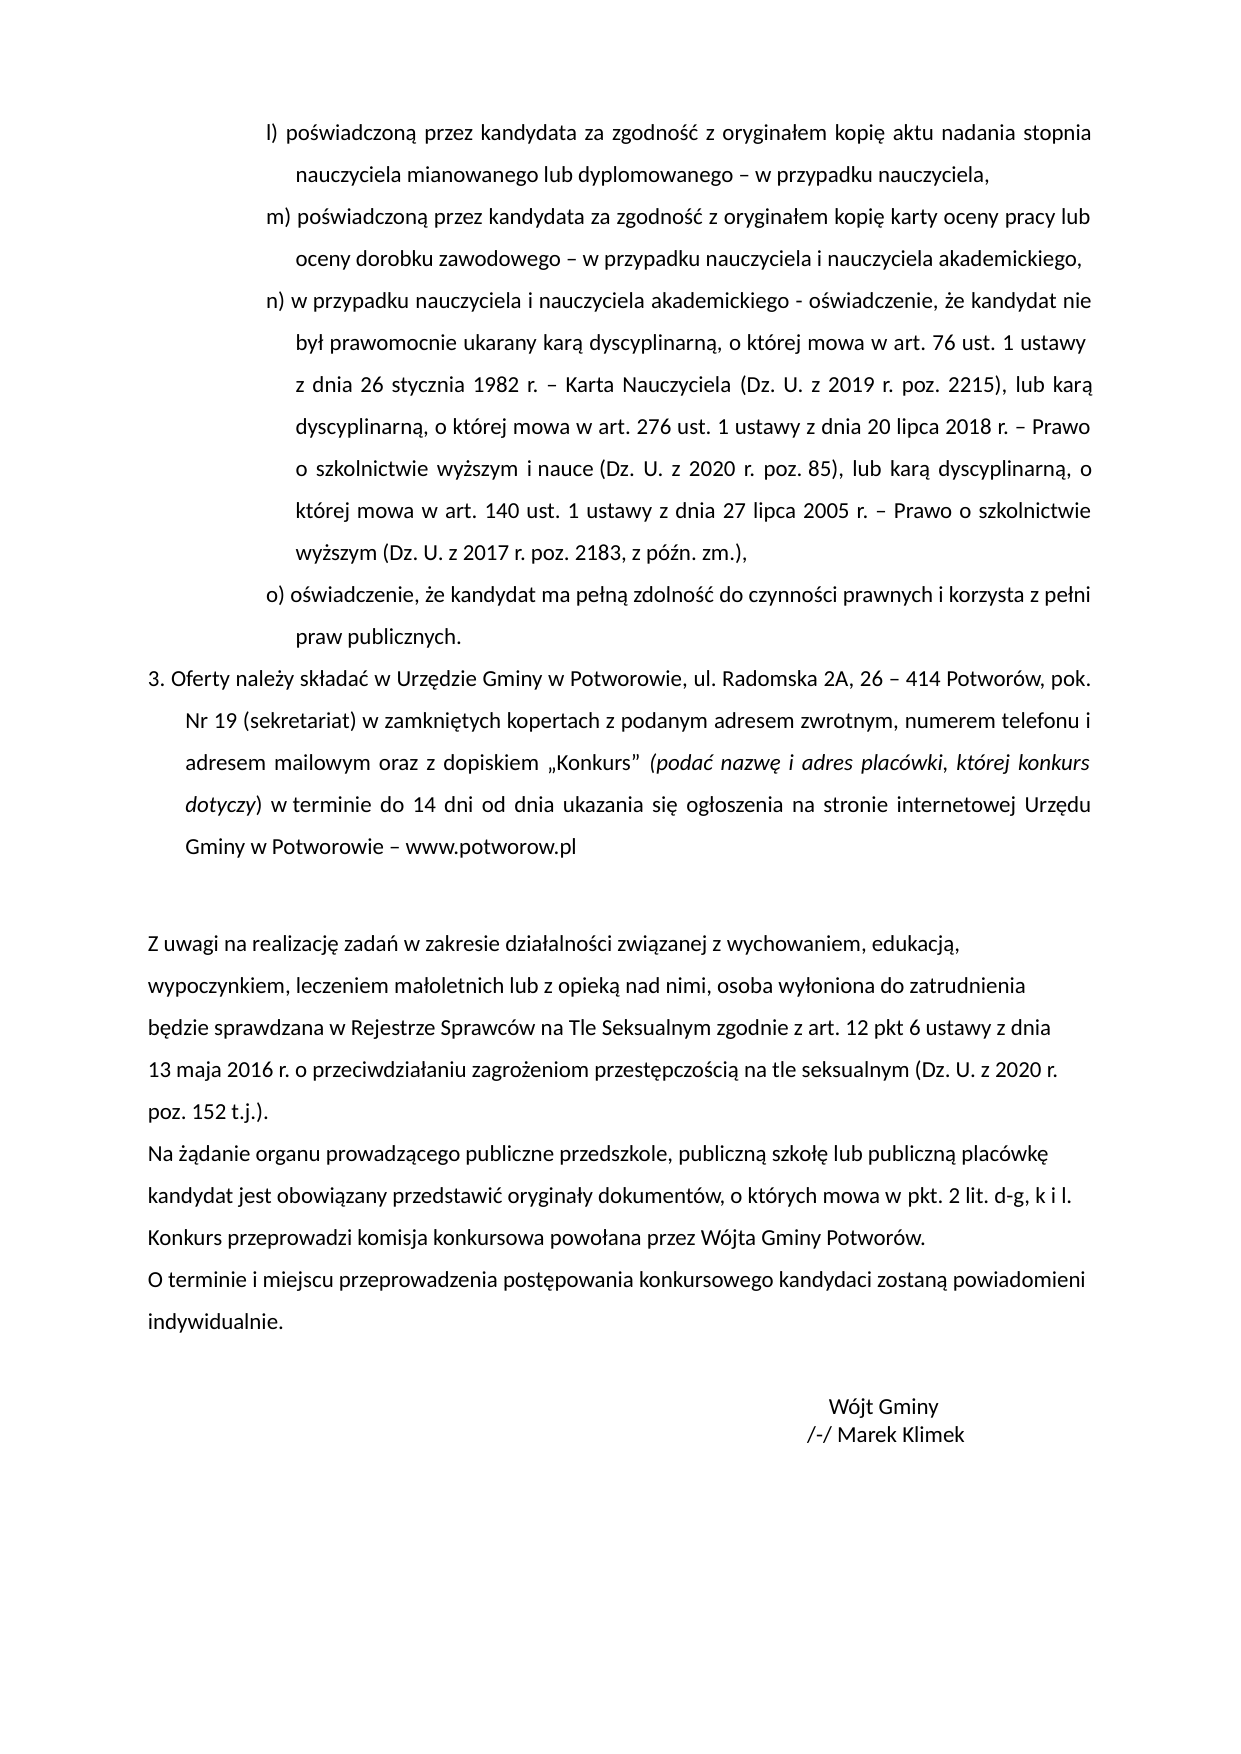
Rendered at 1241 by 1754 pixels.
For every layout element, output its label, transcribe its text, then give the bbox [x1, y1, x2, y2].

text Konkurs przeprowadzi komisja konkursowa powołana przez Wójta Gminy Potworów. [148, 1223, 1093, 1251]
text n) w przypadku nauczyciela i nauczyciela akademickiego - oświadczenie, że kandydat nie był prawomocnie ukarany karą dyscyplinarną, o której mowa w art. 76 ust. 1 ustawy z dnia 26 stycznia 1982 r. – Karta Nauczyciela (Dz. U. z 2019 r. poz. 2215), lub karą dyscyplinarną, o której mowa w art. 276 ust. 1 ustawy z dnia 20 lipca 2018 r. – Prawo o szkolnictwie wyższym i nauce (Dz. U. z 2020 r. poz. 85), lub karą dyscyplinarną, o której mowa w art. 140 ust. 1 ustawy z dnia 27 lipca 2005 r. – Prawo o szkolnictwie wyższym (Dz. U. z 2017 r. poz. 2183, z późn. zm.), [266, 286, 1093, 566]
text 3. Oferty należy składać w Urzędzie Gminy w Potworowie, ul. Radomska 2A, 26 – 414 Potworów, pok. Nr 19 (sekretariat) w zamkniętych kopertach z podanym adresem zwrotnym, numerem telefonu i adresem mailowym oraz z dopiskiem „Konkurs” (podać nazwę i adres placówki, której konkurs dotyczy) w terminie do 14 dni od dnia ukazania się ogłoszenia na stronie internetowej Urzędu Gminy w Potworowie – www.potworow.pl [148, 664, 1093, 860]
text Wójt Gminy [590, 1392, 1093, 1420]
text Na żądanie organu prowadzącego publiczne przedszkole, publiczną szkołę lub publiczną placówkę kandydat jest obowiązany przedstawić oryginały dokumentów, o których mowa w pkt. 2 lit. d-g, k i l. [148, 1139, 1093, 1209]
text O terminie i miejscu przeprowadzenia postępowania konkursowego kandydaci zostaną powiadomieni indywidualnie. [148, 1265, 1093, 1335]
text l) poświadczoną przez kandydata za zgodność z oryginałem kopię aktu nadania stopnia nauczyciela mianowanego lub dyplomowanego – w przypadku nauczyciela, [266, 118, 1093, 188]
list Z uwagi na realizację zadań w zakresie działalności związanej z wychowaniem, edukacją, wypoczynkiem, leczeniem małoletnich lub z opieką nad nimi, osoba wyłoniona do zatrudnienia będzie sprawdzana w Rejestrze Sprawców na Tle Seksualnym zgodnie z art. 12 pkt 6 ustawy z dnia 13 maja 2016 r. o przeciwdziałaniu zagrożeniom przestępczością na tle seksualnym (Dz. U. z 2020 r. poz. 152 t.j.). [148, 929, 1093, 1125]
text o) oświadczenie, że kandydat ma pełną zdolność do czynności prawnych i korzysta z pełni praw publicznych. [266, 580, 1093, 650]
text m) poświadczoną przez kandydata za zgodność z oryginałem kopię karty oceny pracy lub oceny dorobku zawodowego – w przypadku nauczyciela i nauczyciela akademickiego, [266, 202, 1093, 272]
text /-/ Marek Klimek [590, 1420, 1093, 1448]
